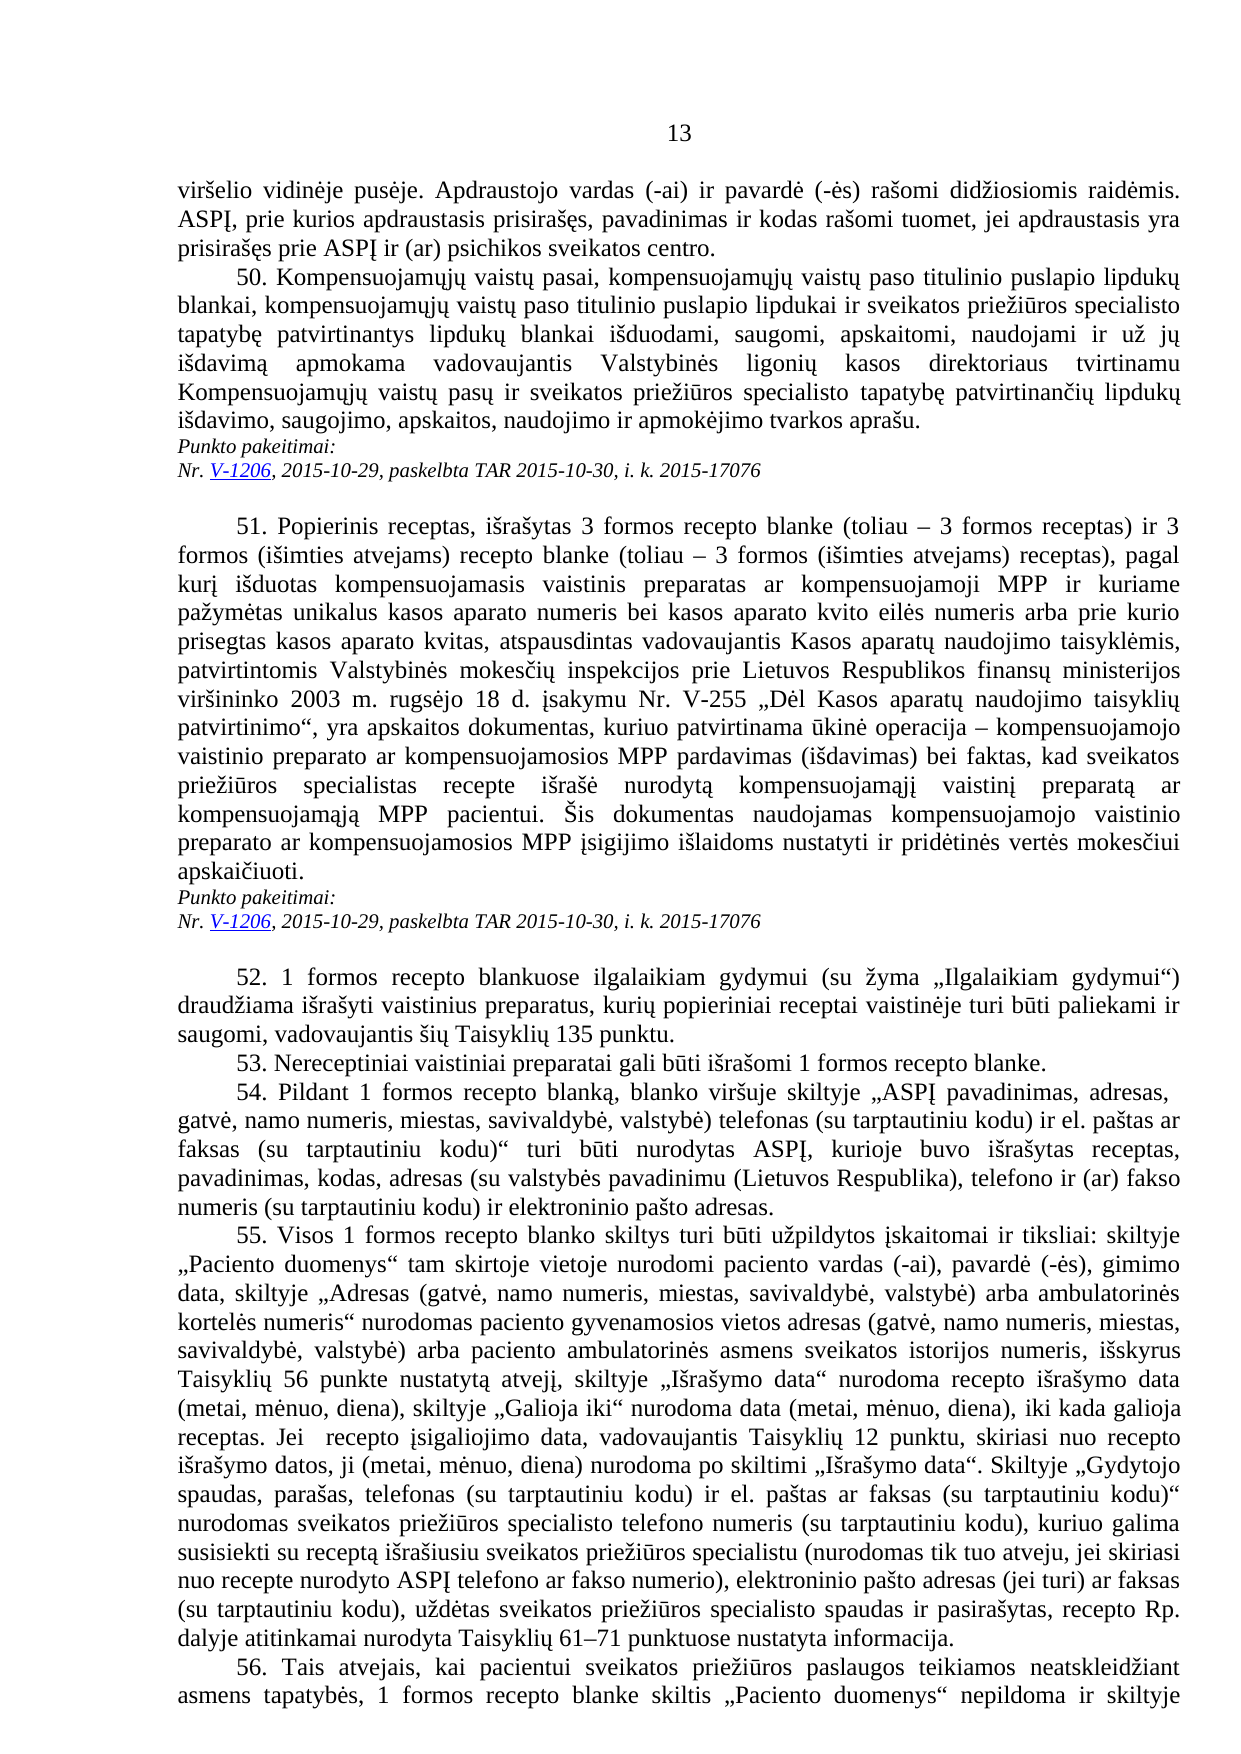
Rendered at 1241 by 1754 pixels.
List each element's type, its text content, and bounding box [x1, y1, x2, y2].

text viršelio vidinėje pusėje. Apdraustojo vardas (-ai) ir pavardė (-ės) rašomi didžiosiomis raidėmis. ASPĮ, prie kurios apdraustasis prisirašęs, pavadinimas ir kodas rašomi tuomet, jei apdraustasis yra prisirašęs prie ASPĮ ir (ar) psichikos sveikatos centro. [177, 176, 1181, 262]
text Nr. V-1206, 2015-10-29, paskelbta TAR 2015-10-30, i. k. 2015-17076 [177, 458, 1181, 482]
text Nr. V-1206, 2015-10-29, paskelbta TAR 2015-10-30, i. k. 2015-17076 [177, 909, 1181, 933]
text 52. 1 formos recepto blankuose ilgalaikiam gydymui (su žyma „Ilgalaikiam gydymui“) draudžiama išrašyti vaistinius preparatus, kurių popieriniai receptai vaistinėje turi būti paliekami ir saugomi, vadovaujantis šių Taisyklių 135 punktu. [177, 962, 1181, 1048]
text 53. Nereceptiniai vaistiniai preparatai gali būti išrašomi 1 formos recepto blanke. [177, 1048, 1181, 1077]
text 51. Popierinis receptas, išrašytas 3 formos recepto blanke (toliau – 3 formos receptas) ir 3 formos (išimties atvejams) recepto blanke (toliau – 3 formos (išimties atvejams) receptas), pagal kurį išduotas kompensuojamasis vaistinis preparatas ar kompensuojamoji MPP ir kuriame pažymėtas unikalus kasos aparato numeris bei kasos aparato kvito eilės numeris arba prie kurio prisegtas kasos aparato kvitas, atspausdintas vadovaujantis Kasos aparatų naudojimo taisyklėmis, patvirtintomis Valstybinės mokesčių inspekcijos prie Lietuvos Respublikos finansų ministerijos viršininko 2003 m. rugsėjo 18 d. įsakymu Nr. V-255 „Dėl Kasos aparatų naudojimo taisyklių patvirtinimo“, yra apskaitos dokumentas, kuriuo patvirtinama ūkinė operacija – kompensuojamojo vaistinio preparato ar kompensuojamosios MPP pardavimas (išdavimas) bei faktas, kad sveikatos priežiūros specialistas recepte išrašė nurodytą kompensuojamąjį vaistinį preparatą ar kompensuojamąją MPP pacientui. Šis dokumentas naudojamas kompensuojamojo vaistinio preparato ar kompensuojamosios MPP įsigijimo išlaidoms nustatyti ir pridėtinės vertės mokesčiui apskaičiuoti. [177, 511, 1181, 885]
text 54. Pildant 1 formos recepto blanką, blanko viršuje skiltyje „ASPĮ pavadinimas, adresas, gatvė, namo numeris, miestas, savivaldybė, valstybė) telefonas (su tarptautiniu kodu) ir el. paštas ar faksas (su tarptautiniu kodu)“ turi būti nurodytas ASPĮ, kurioje buvo išrašytas receptas, pavadinimas, kodas, adresas (su valstybės pavadinimu (Lietuvos Respublika), telefono ir (ar) fakso numeris (su tarptautiniu kodu) ir elektroninio pašto adresas. [177, 1077, 1181, 1221]
text 50. Kompensuojamųjų vaistų pasai, kompensuojamųjų vaistų paso titulinio puslapio lipdukų blankai, kompensuojamųjų vaistų paso titulinio puslapio lipdukai ir sveikatos priežiūros specialisto tapatybę patvirtinantys lipdukų blankai išduodami, saugomi, apskaitomi, naudojami ir už jų išdavimą apmokama vadovaujantis Valstybinės ligonių kasos direktoriaus tvirtinamu Kompensuojamųjų vaistų pasų ir sveikatos priežiūros specialisto tapatybę patvirtinančių lipdukų išdavimo, saugojimo, apskaitos, naudojimo ir apmokėjimo tvarkos aprašu. [177, 262, 1181, 434]
text 55. Visos 1 formos recepto blanko skiltys turi būti užpildytos įskaitomai ir tiksliai: skiltyje „Paciento duomenys“ tam skirtoje vietoje nurodomi paciento vardas (-ai), pavardė (-ės), gimimo data, skiltyje „Adresas (gatvė, namo numeris, miestas, savivaldybė, valstybė) arba ambulatorinės kortelės numeris“ nurodomas paciento gyvenamosios vietos adresas (gatvė, namo numeris, miestas, savivaldybė, valstybė) arba paciento ambulatorinės asmens sveikatos istorijos numeris, išskyrus Taisyklių 56 punkte nustatytą atvejį, skiltyje „Išrašymo data“ nurodoma recepto išrašymo data (metai, mėnuo, diena), skiltyje „Galioja iki“ nurodoma data (metai, mėnuo, diena), iki kada galioja receptas. Jei recepto įsigaliojimo data, vadovaujantis Taisyklių 12 punktu, skiriasi nuo recepto išrašymo datos, ji (metai, mėnuo, diena) nurodoma po skiltimi „Išrašymo data“. Skiltyje „Gydytojo spaudas, parašas, telefonas (su tarptautiniu kodu) ir el. paštas ar faksas (su tarptautiniu kodu)“ nurodomas sveikatos priežiūros specialisto telefono numeris (su tarptautiniu kodu), kuriuo galima susisiekti su receptą išrašiusiu sveikatos priežiūros specialistu (nurodomas tik tuo atveju, jei skiriasi nuo recepte nurodyto ASPĮ telefono ar fakso numerio), elektroninio pašto adresas (jei turi) ar faksas (su tarptautiniu kodu), uždėtas sveikatos priežiūros specialisto spaudas ir pasirašytas, recepto Rp. dalyje atitinkamai nurodyta Taisyklių 61–71 punktuose nustatyta informacija. [177, 1221, 1181, 1652]
text Punkto pakeitimai: [177, 885, 1181, 909]
text 56. Tais atvejais, kai pacientui sveikatos priežiūros paslaugos teikiamos neatskleidžiant asmens tapatybės, 1 formos recepto blanke skiltis „Paciento duomenys“ nepildoma ir skiltyje [177, 1652, 1181, 1709]
text Punkto pakeitimai: [177, 434, 1181, 458]
